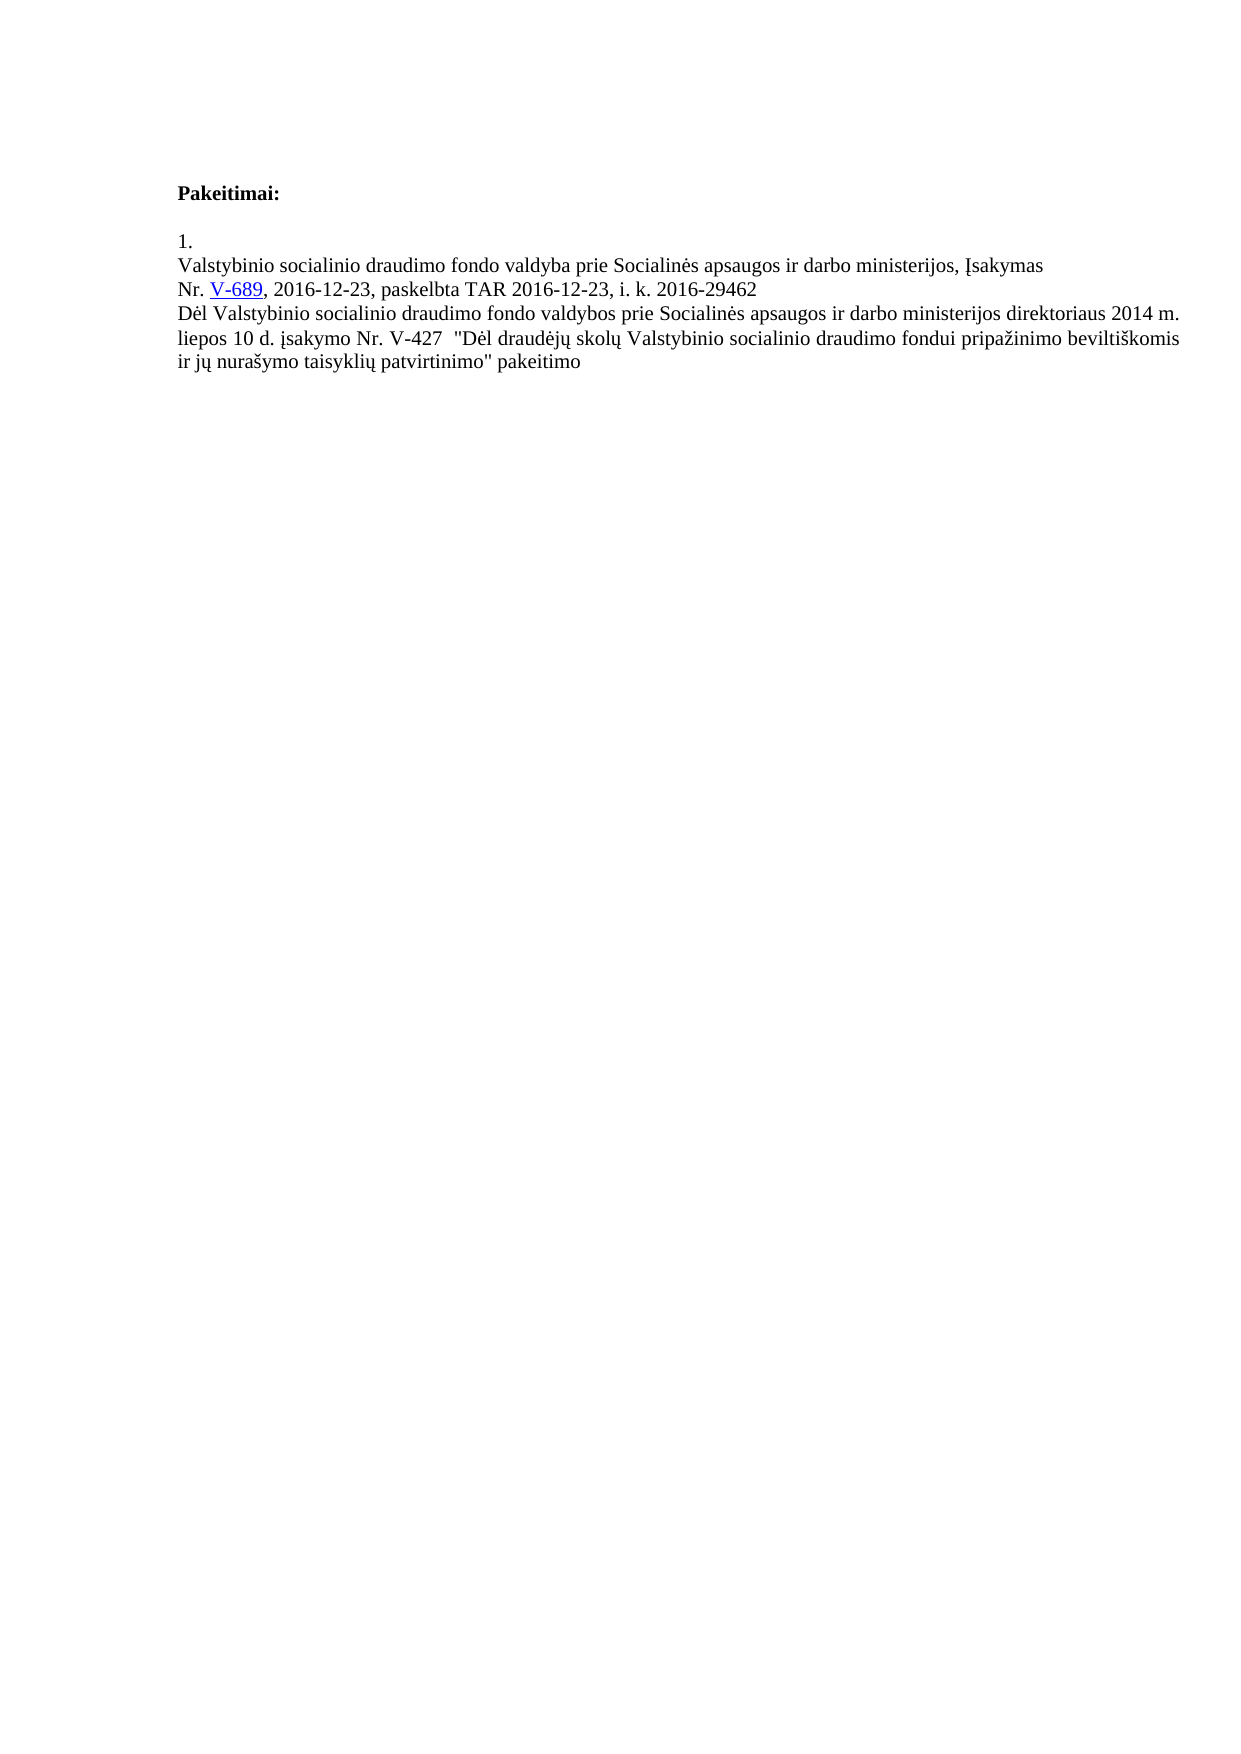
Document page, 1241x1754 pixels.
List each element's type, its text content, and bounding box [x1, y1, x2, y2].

text Nr. V-689, 2016-12-23, paskelbta TAR 2016-12-23, i. k. 2016-29462 [177, 277, 1181, 301]
text Valstybinio socialinio draudimo fondo valdyba prie Socialinės apsaugos ir darbo ministerijos, Įsakymas [177, 253, 1181, 277]
text Pakeitimai: [177, 181, 1181, 205]
text Dėl Valstybinio socialinio draudimo fondo valdybos prie Socialinės apsaugos ir darbo ministerijos direktoriaus 2014 m. liepos 10 d. įsakymo Nr. V-427 "Dėl draudėjų skolų Valstybinio socialinio draudimo fondui pripažinimo beviltiškomis ir jų nurašymo taisyklių patvirtinimo" pakeitimo [177, 301, 1181, 373]
text 1. [177, 229, 1181, 253]
